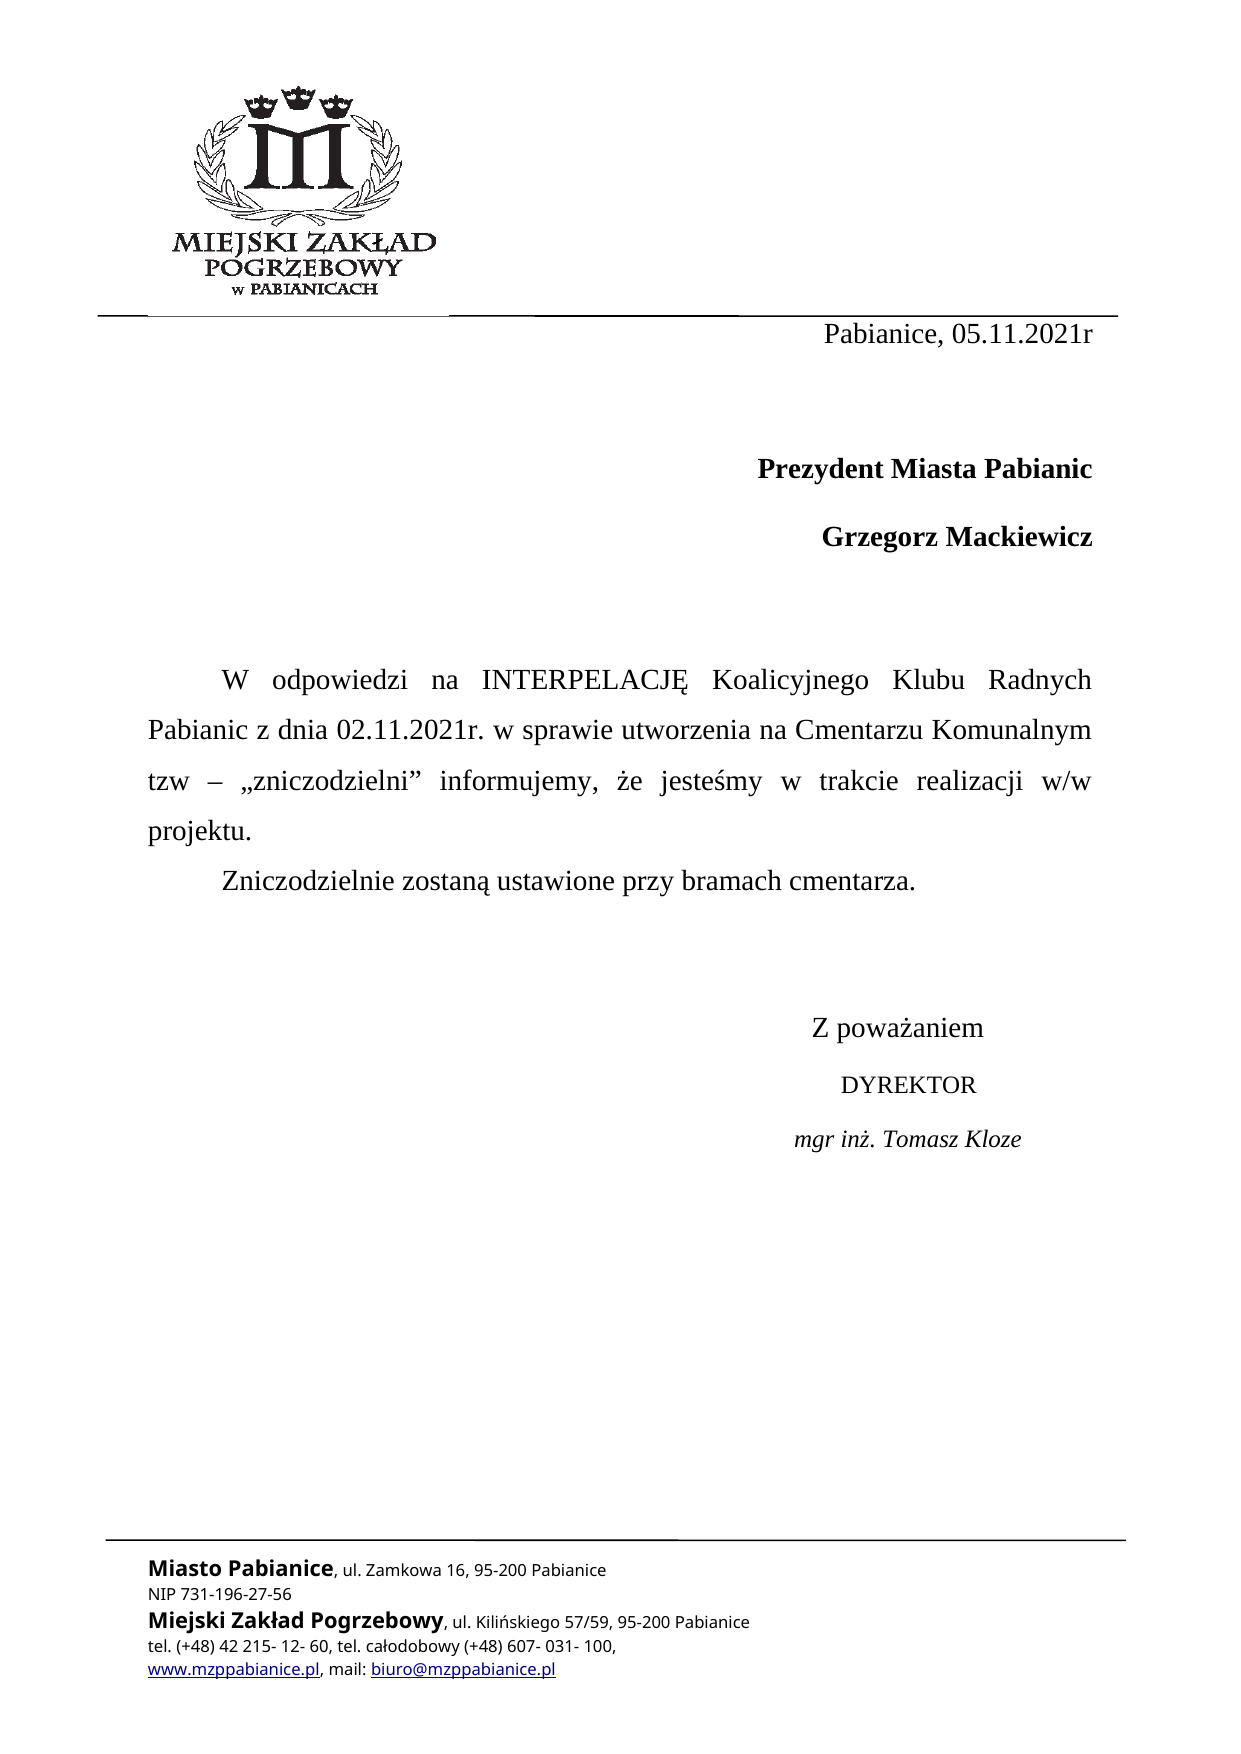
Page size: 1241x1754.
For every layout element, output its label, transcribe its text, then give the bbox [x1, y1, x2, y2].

text Grzegorz Mackiewicz [148, 519, 1093, 552]
text Prezydent Miasta Pabianic [148, 451, 1093, 485]
text Z poważaniem [148, 1011, 1093, 1044]
text W odpowiedzi na INTERPELACJĘ Koalicyjnego Klubu Radnych Pabianic z dnia 02.11.2021r. w sprawie utworzenia na Cmentarzu Komunalnym tzw – „zniczodzielni” informujemy, że jesteśmy w trakcie realizacji w/w projektu. [148, 662, 1093, 846]
text Zniczodzielnie zostaną ustawione przy bramach cmentarza. [148, 863, 1093, 897]
text DYREKTOR [148, 1070, 1093, 1099]
text mgr inż. Tomasz Kloze [148, 1124, 1093, 1153]
text Pabianice, 05.11.2021r [148, 317, 1093, 349]
